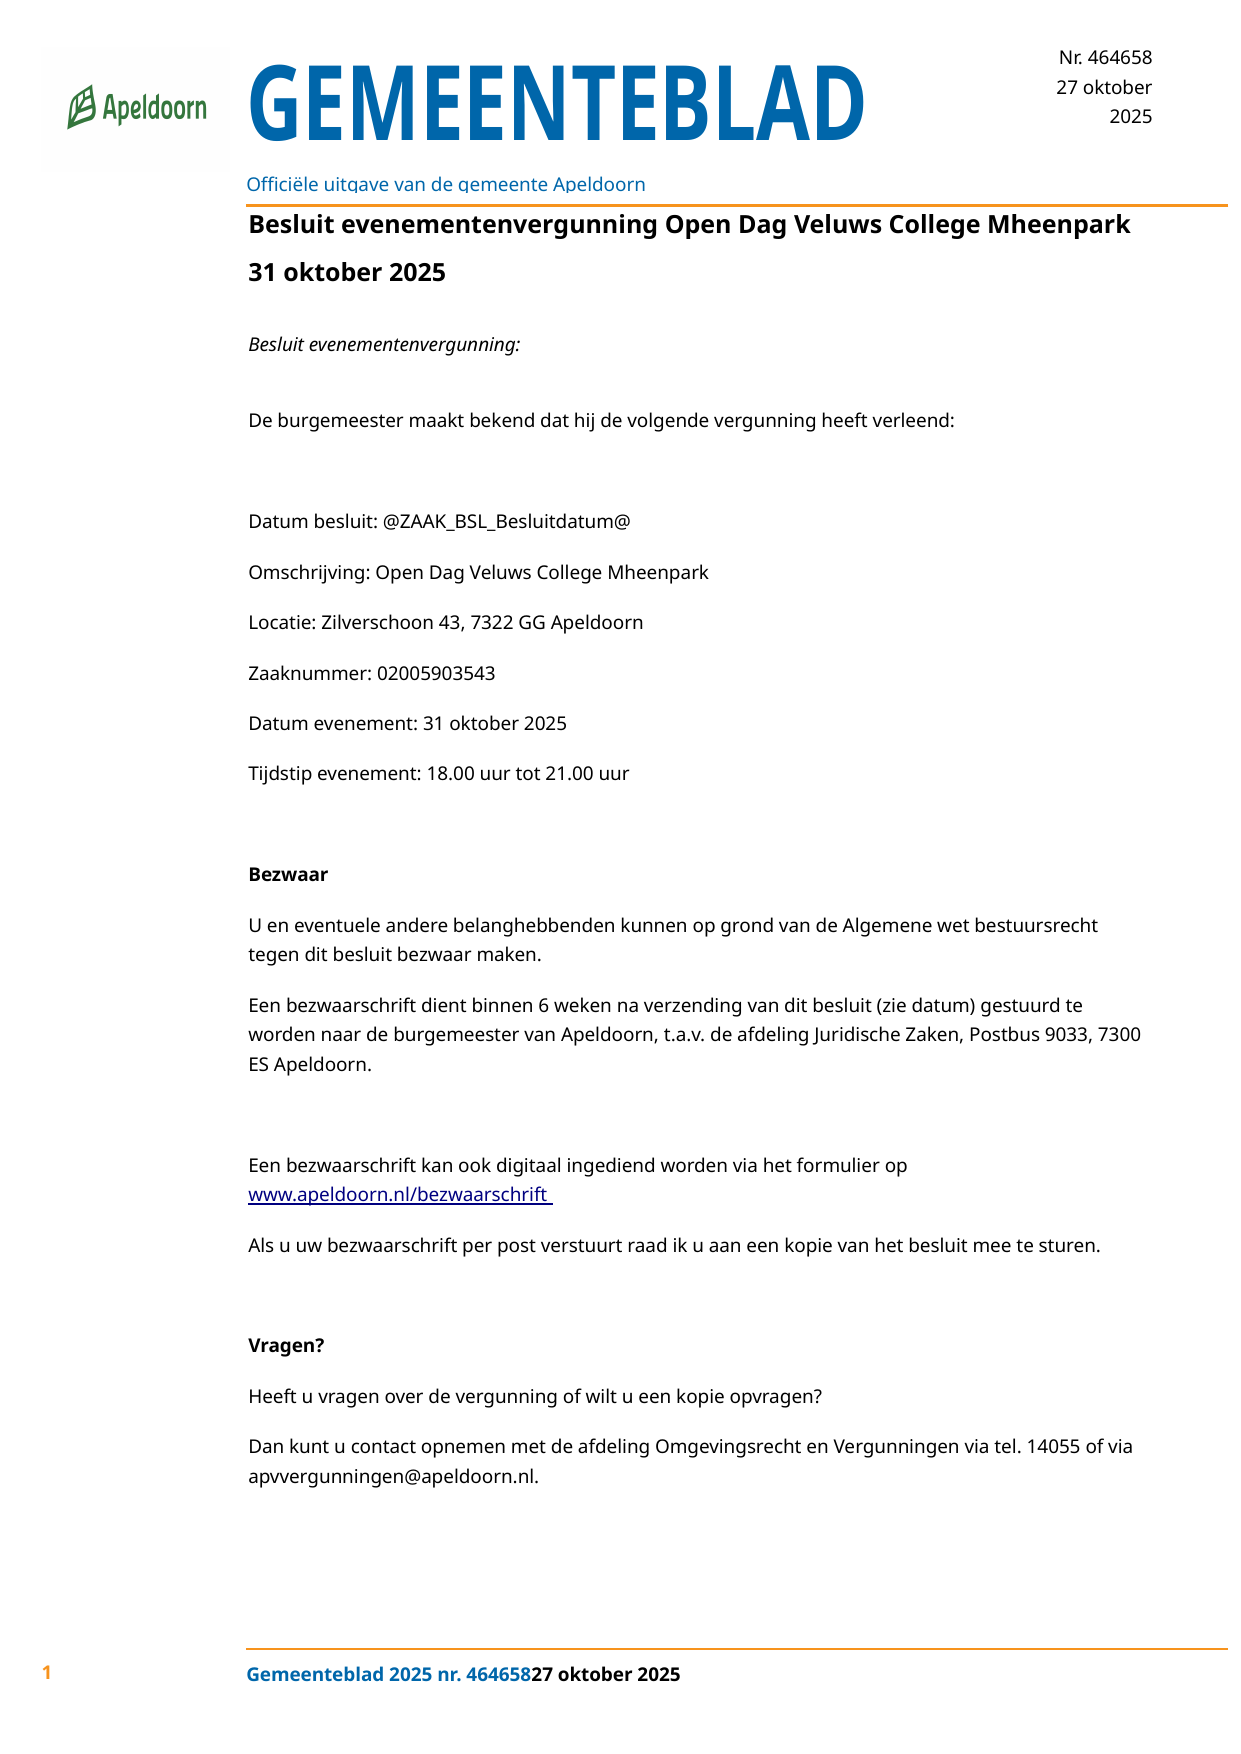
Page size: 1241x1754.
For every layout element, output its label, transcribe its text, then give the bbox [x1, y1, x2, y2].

text Tijdstip evenement: 18.00 uur tot 21.00 uur [248, 761, 1152, 786]
text Omschrijving: Open Dag Veluws College Mheenpark [248, 559, 1152, 584]
picture [41, 47, 231, 172]
text Een bezwaarschrift kan ook digitaal ingediend worden via het formulier op www.apeldoorn.nl/bezwaarschrift [248, 1152, 1152, 1207]
text Datum evenement: 31 oktober 2025 [248, 710, 1152, 736]
text Dan kunt u contact opnemen met de afdeling Omgevingsrecht en Vergunningen via tel. 14055 of via apvvergunningen@apeldoorn.nl. [248, 1433, 1152, 1489]
text U en eventuele andere belanghebbenden kunnen op grond van de Algemene wet bestuursrecht tegen dit besluit bezwaar maken. [248, 912, 1152, 967]
text Heeft u vragen over de vergunning of wilt u een kopie opvragen? [248, 1383, 1152, 1409]
text Als u uw bezwaarschrift per post verstuurt raad ik u aan een kopie van het besluit mee te sturen. [248, 1232, 1152, 1257]
text Besluit evenementenvergunning: [248, 331, 1152, 357]
text Zaaknummer: 02005903543 [248, 660, 1152, 685]
text De burgemeester maakt bekend dat hij de volgende vergunning heeft verleend: [248, 408, 1152, 433]
text Bezwaar [248, 861, 1152, 887]
text Locatie: Zilverschoon 43, 7322 GG Apeldoorn [248, 609, 1152, 635]
text Besluit evenementenvergunning Open Dag Veluws College Mheenpark 31 oktober 2025 [248, 207, 1152, 288]
text Datum besluit: @ZAAK_BSL_Besluitdatum@ [248, 508, 1152, 534]
text Een bezwaarschrift dient binnen 6 weken na verzending van dit besluit (zie datum) gestuurd te worden naar de burgemeester van Apeldoorn, t.a.v. de afdeling Juridische Zaken, Postbus 9033, 7300 ES Apeldoorn. [248, 992, 1152, 1077]
text Vragen? [248, 1333, 1152, 1358]
